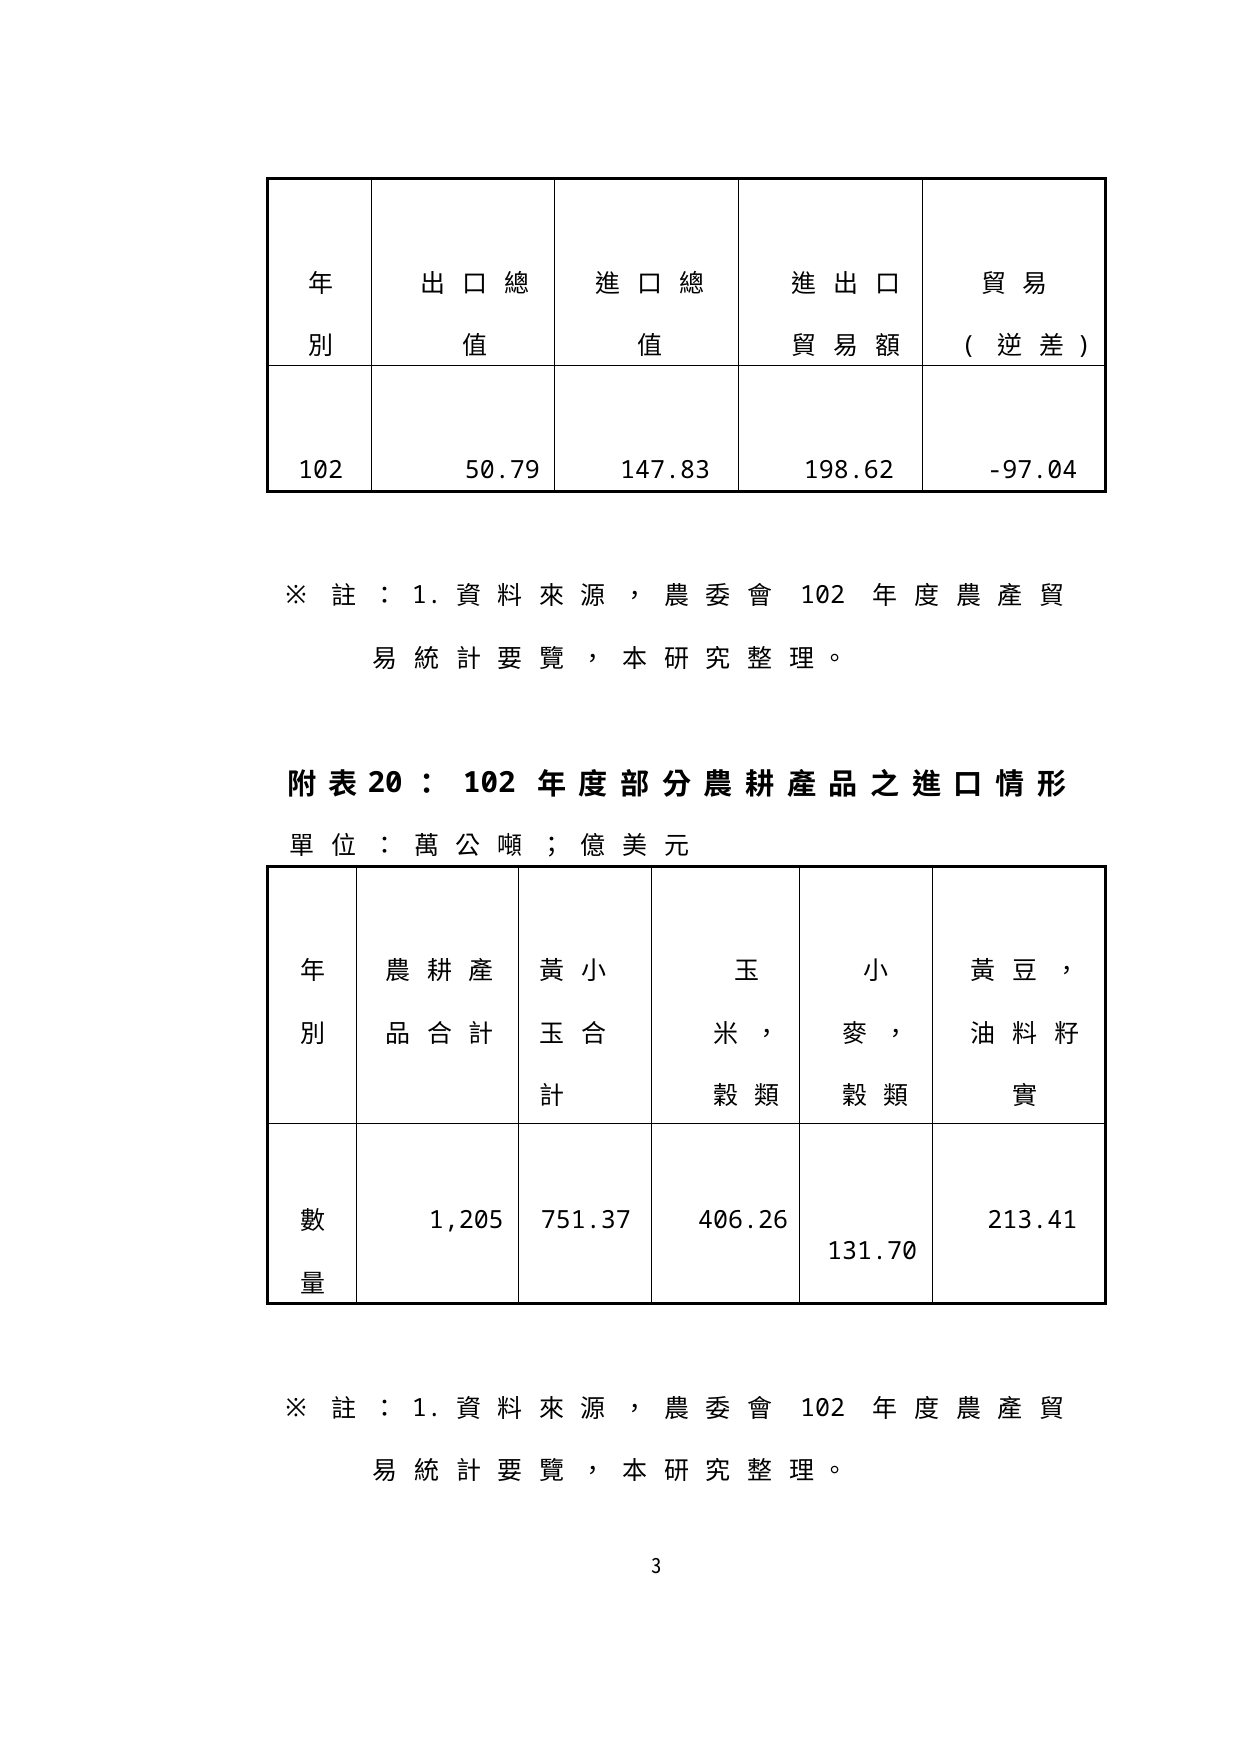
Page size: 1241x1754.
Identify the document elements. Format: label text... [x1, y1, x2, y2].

table_cell 數量 [269, 1124, 356, 1302]
table_cell 406.26 [652, 1124, 799, 1302]
table_header 進出口貿易額 [739, 180, 922, 365]
table_header 進口總值 [555, 180, 738, 365]
table_cell 131.70 [800, 1124, 932, 1302]
text 附表20：102年度部分農耕產品之進口情形 單位：萬公噸；億美元 [256, 740, 1072, 865]
table_cell 147.83 [555, 366, 738, 490]
table_header 玉米，穀類 [652, 868, 799, 1122]
table_header 貿易(逆差) [923, 180, 1104, 365]
table_cell 1,205 [357, 1124, 518, 1302]
table_header 農耕產品合計 [357, 868, 518, 1122]
text ※註：1.資料來源，農委會102年度農產貿易統計要覽，本研究整理。 [227, 1365, 1072, 1490]
table_cell 213.41 [933, 1124, 1104, 1302]
table_header 黃豆，油料籽實 [933, 868, 1104, 1122]
table_header 年別 [269, 868, 356, 1122]
table_header 年別 [269, 180, 371, 365]
table_header 出口總值 [372, 180, 554, 365]
table_header 小麥，穀類 [800, 868, 932, 1122]
table_cell 50.79 [372, 366, 554, 490]
table_cell 751.37 [519, 1124, 651, 1302]
table_cell 198.62 [739, 366, 922, 490]
text ※註：1.資料來源，農委會102年度農產貿易統計要覽，本研究整理。 [227, 552, 1072, 677]
table_cell -97.04 [923, 366, 1104, 490]
table_header 黃小玉合計 [519, 868, 651, 1122]
table_cell 102 [269, 366, 371, 490]
